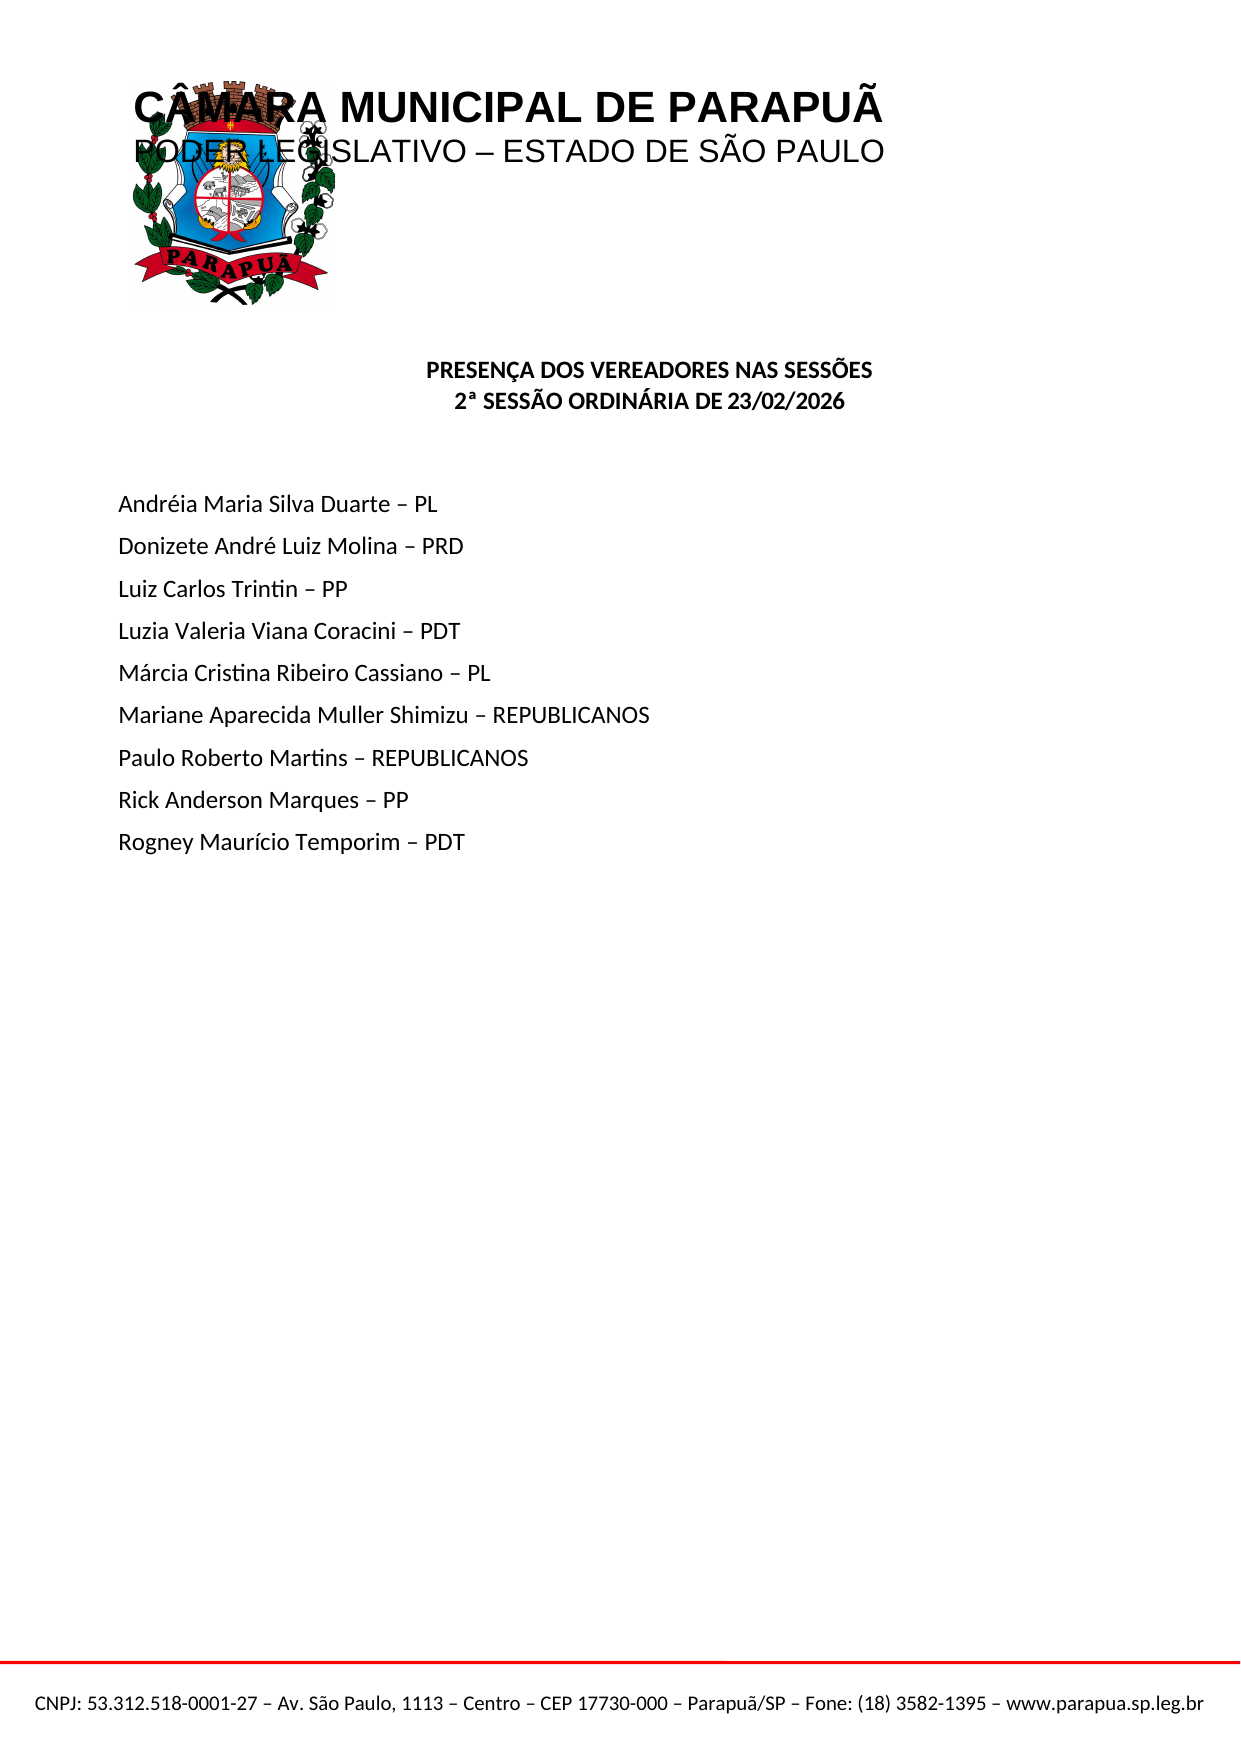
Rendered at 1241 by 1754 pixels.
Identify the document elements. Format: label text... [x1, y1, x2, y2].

text Márcia Cristina Ribeiro Cassiano – PL [118, 657, 1181, 688]
text Donizete André Luiz Molina – PRD [118, 531, 1181, 561]
title 2ª SESSÃO ORDINÁRIA DE 23/02/2026 [118, 385, 1181, 415]
text Rogney Maurício Temporim – PDT [118, 827, 679, 857]
text Andréia Maria Silva Duarte – PL [118, 488, 1181, 519]
text Paulo Roberto Martins – REPUBLICANOS [118, 742, 933, 772]
text Mariane Aparecida Muller Shimizu – REPUBLICANOS [118, 700, 933, 730]
picture [133, 81, 336, 305]
text Luiz Carlos Trintin – PP [118, 573, 1181, 603]
text Rick Anderson Marques – PP [118, 784, 679, 815]
text Luzia Valeria Viana Coracini – PDT [118, 615, 1181, 646]
text PRESENÇA DOS VEREADORES NAS SESSÕES [118, 354, 1181, 385]
